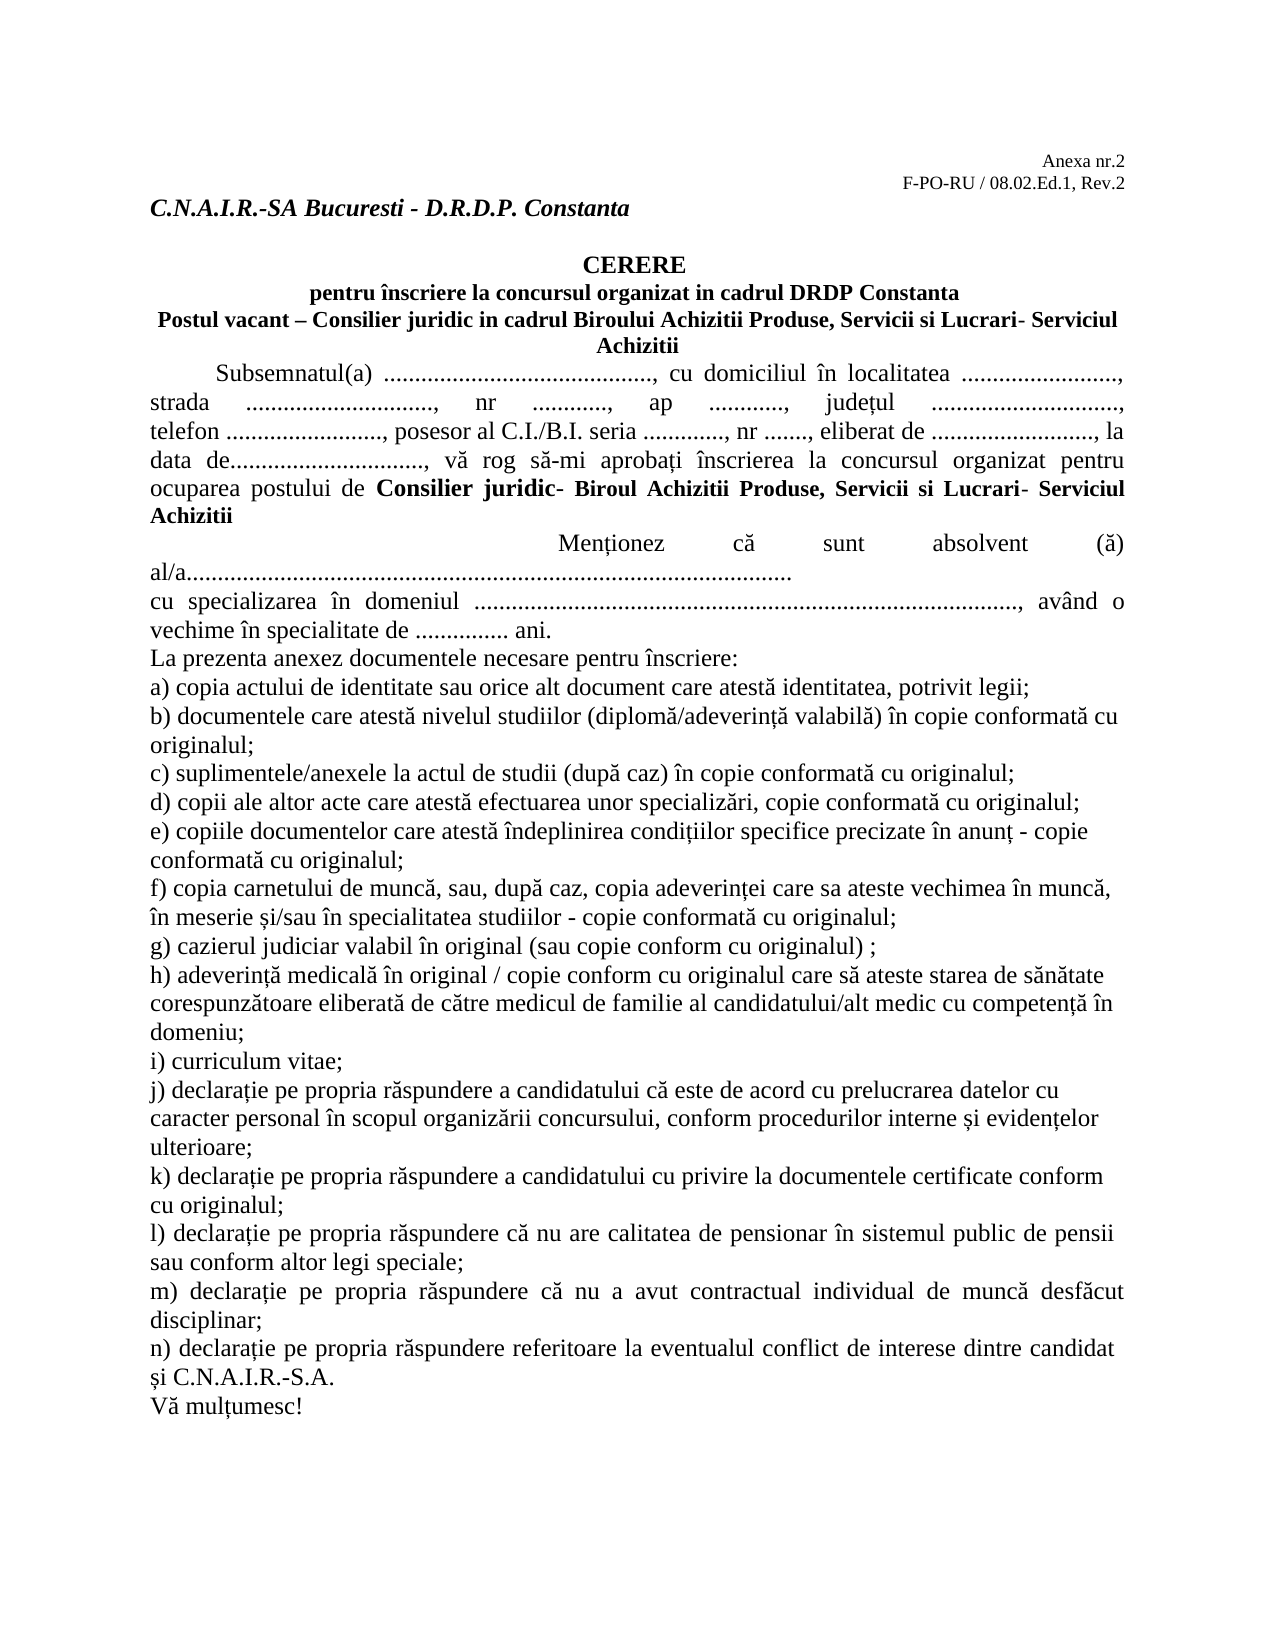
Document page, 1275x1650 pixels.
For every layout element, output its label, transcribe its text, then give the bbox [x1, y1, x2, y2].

text Vă mulțumesc! [150, 1391, 1116, 1420]
text l) declarație pe propria răspundere că nu are calitatea de pensionar în sistemul public de pensii sau conform altor legi speciale; [150, 1218, 1116, 1276]
text F-PO-RU / 08.02.Ed.1, Rev.2 [150, 172, 1125, 193]
text C.N.A.I.R.-SA Bucuresti - D.R.D.P. Constanta [150, 193, 1125, 222]
text Postul vacant – Consilier juridic in cadrul Biroului Achizitii Produse, Servicii si Lucrari- Serviciul Achizitii [150, 306, 1125, 358]
text Subsemnatul(a) ..........................................., cu domiciliul în localitatea ........................., strada .............................., nr ............, ap ............, județul .............................., telefon ........................., posesor al C.I./B.I. seria ............., nr ......., eliberat de .........................., la data de..............................., vă rog să-mi aprobați înscrierea la concursul organizat pentru ocuparea postului de Consilier juridic- Biroul Achizitii Produse, Servicii si Lucrari- Serviciul Achizitii [150, 358, 1125, 528]
text m) declarație pe propria răspundere că nu a avut contractual individual de muncă desfăcut disciplinar; [150, 1276, 1125, 1333]
text n) declarație pe propria răspundere referitoare la eventualul conflict de interese dintre candidat și C.N.A.I.R.-S.A. [150, 1333, 1116, 1391]
text CERERE pentru înscriere la concursul organizat in cadrul DRDP Constanta [150, 251, 1125, 306]
text a) copia actului de identitate sau orice alt document care atestă identitatea, potrivit legii; b) documentele care atestă nivelul studiilor (diplomă/adeverință valabilă) în copie conformată cu originalul; c) suplimentele/anexele la actul de studii (după caz) în copie conformată cu originalul; d) copii ale altor acte care atestă efectuarea unor specializări, copie conformată cu originalul; e) copiile documentelor care atestă îndeplinirea condițiilor specifice precizate în anunț - copie conformată cu originalul; f) copia carnetului de muncă, sau, după caz, copia adeverinței care sa ateste vechimea în muncă, în meserie și/sau în specialitatea studiilor - copie conformată cu originalul; g) cazierul judiciar valabil în original (sau copie conform cu originalul) ; h) adeverință medicală în original / copie conform cu originalul care să ateste starea de sănătate corespunzătoare eliberată de către medicul de familie al candidatului/alt medic cu competență în domeniu; i) curriculum vitae; j) declarație pe propria răspundere a candidatului că este de acord cu prelucrarea datelor cu caracter personal în scopul organizării concursului, conform procedurilor interne și evidențelor ulterioare; [150, 672, 1125, 1161]
text k) declarație pe propria răspundere a candidatului cu privire la documentele certificate conform cu originalul; [150, 1161, 1125, 1218]
text La prezenta anexez documentele necesare pentru înscriere: [150, 643, 1125, 672]
text Menționez că sunt absolvent (ă) al/a................................................................................................. cu specializarea în domeniul ......................................................................................., având o vechime în specialitate de ............... ani. [150, 528, 1125, 643]
text Anexa nr.2 [150, 150, 1125, 172]
